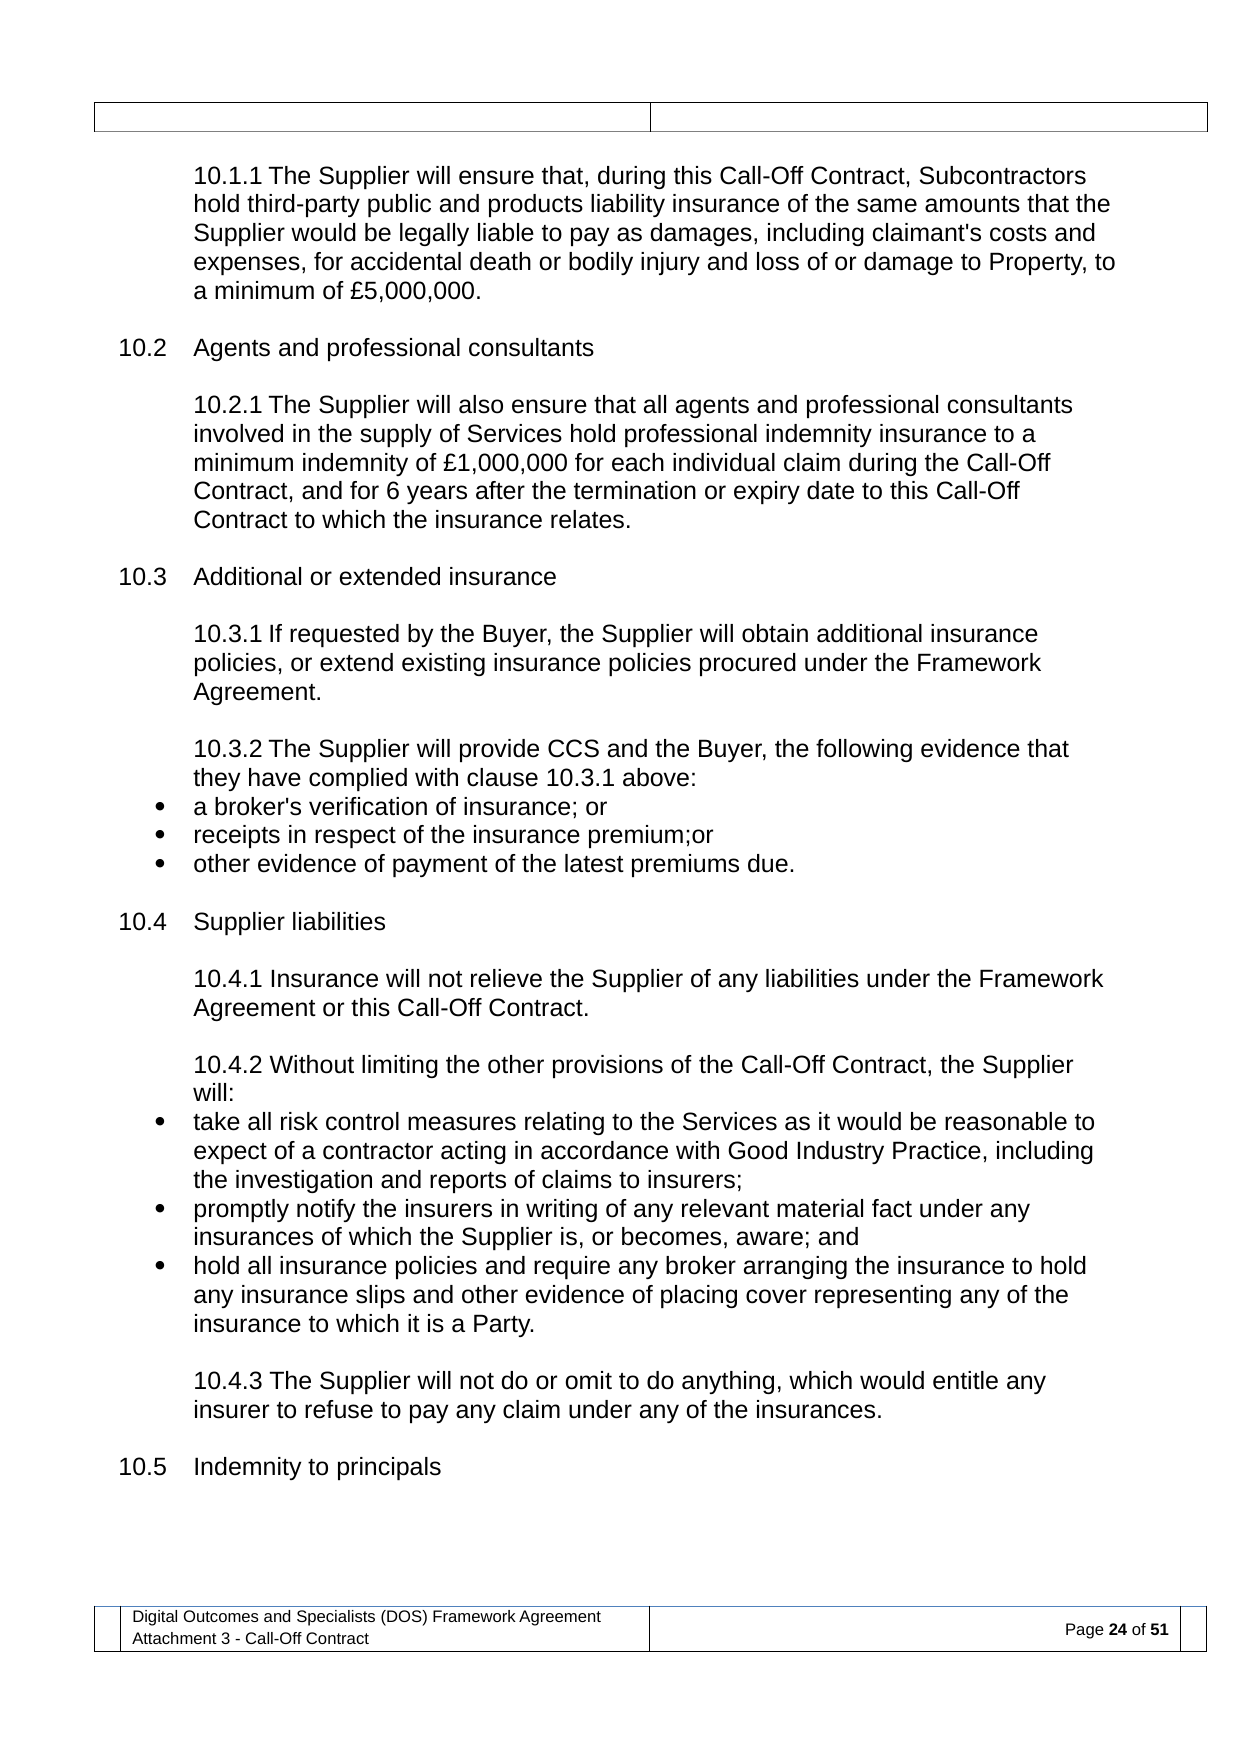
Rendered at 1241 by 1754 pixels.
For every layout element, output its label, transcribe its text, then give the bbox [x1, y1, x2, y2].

list hold all insurance policies and require any broker arranging the insurance to hold any insurance slips and other evidence of placing cover representing any of the insurance to which it is a Party. [156, 1251, 1122, 1337]
text 10.4.1 Insurance will not relieve the Supplier of any liabilities under the Framework Agreement or this Call-Off Contract. [193, 964, 1122, 1021]
list other evidence of payment of the latest premiums due. [156, 849, 1122, 878]
text 10.2.1 The Supplier will also ensure that all agents and professional consultants involved in the supply of Services hold professional indemnity insurance to a minimum indemnity of £1,000,000 for each individual claim during the Call-Off Contract, and for 6 years after the termination or expiry date to this Call-Off Contract to which the insurance relates. [193, 390, 1122, 534]
list take all risk control measures relating to the Services as it would be reasonable to expect of a contractor acting in accordance with Good Industry Practice, including the investigation and reports of claims to insurers; [156, 1107, 1122, 1193]
list promptly notify the insurers in writing of any relevant material fact under any insurances of which the Supplier is, or becomes, aware; and [156, 1193, 1122, 1251]
text 10.3.2 The Supplier will provide CCS and the Buyer, the following evidence that they have complied with clause 10.3.1 above: [193, 734, 1122, 792]
text 10.5 Indemnity to principals [118, 1452, 1122, 1481]
text 10.3 Additional or extended insurance [118, 562, 1122, 591]
text 10.4 Supplier liabilities [118, 907, 1122, 935]
list a broker's verification of insurance; or [156, 792, 1122, 820]
list receipts in respect of the insurance premium;or [156, 820, 1122, 849]
text 10.4.2 Without limiting the other provisions of the Call-Off Contract, the Supplier will: [193, 1050, 1122, 1107]
text 10.1.1 The Supplier will ensure that, during this Call-Off Contract, Subcontractors hold third-party public and products liability insurance of the same amounts that the Supplier would be legally liable to pay as damages, including claimant's costs and expenses, for accidental death or bodily injury and loss of or damage to Property, to a minimum of £5,000,000. [193, 161, 1122, 304]
text 10.3.1 If requested by the Buyer, the Supplier will obtain additional insurance policies, or extend existing insurance policies procured under the Framework Agreement. [193, 619, 1122, 706]
text 10.2 Agents and professional consultants [118, 333, 1122, 362]
text 10.4.3 The Supplier will not do or omit to do anything, which would entitle any insurer to refuse to pay any claim under any of the insurances. [193, 1366, 1122, 1423]
